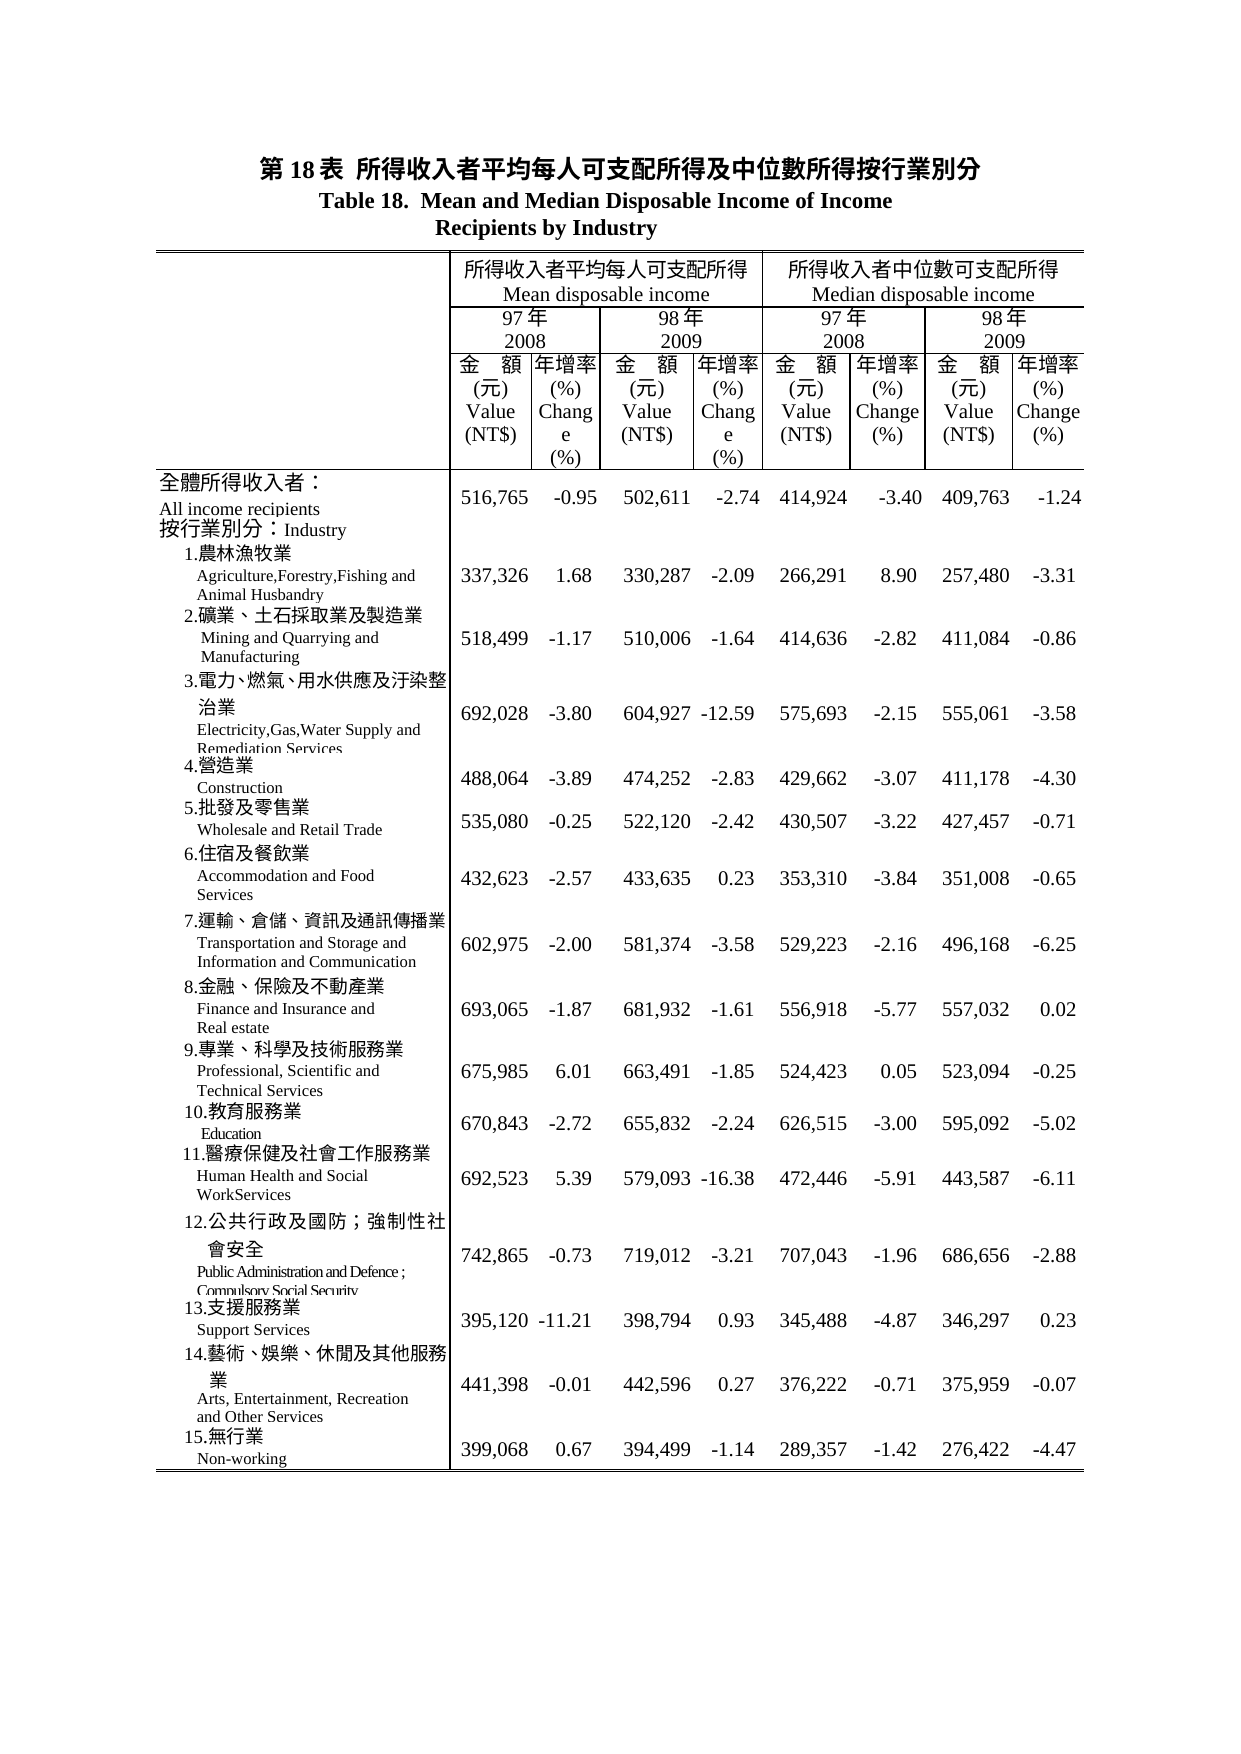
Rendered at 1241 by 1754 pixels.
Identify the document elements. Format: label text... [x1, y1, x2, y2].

table_cell 8.金融、保險及不動產業 Finance and Insurance and Real estate [156, 974, 449, 1036]
table_cell -12.59 [694, 665, 762, 753]
table_cell -4.87 [850, 1295, 925, 1338]
table_cell -11.21 [531, 1295, 600, 1338]
table_cell 345,488 [763, 1295, 850, 1338]
table_cell -1.42 [850, 1422, 925, 1469]
table_cell [156, 253, 449, 306]
table_cell -3.58 [1013, 665, 1084, 753]
table_cell -2.09 [694, 540, 762, 603]
table_cell 581,374 [600, 907, 694, 974]
table_cell Table 18. Mean and Median Disposable Income of Income Recipients by Industry [156, 188, 1084, 250]
table_cell 353,310 [763, 840, 850, 907]
table_cell 0.23 [1013, 1295, 1084, 1338]
table_cell 399,068 [451, 1422, 531, 1469]
table_cell 686,656 [925, 1207, 1012, 1294]
table_cell 394,499 [600, 1422, 694, 1469]
table_cell -0.25 [531, 795, 600, 840]
table_cell 395,120 [451, 1295, 531, 1338]
table_cell 351,008 [925, 840, 1012, 907]
table_cell -2.88 [1013, 1207, 1084, 1294]
table_cell 0.23 [694, 840, 762, 907]
table_cell -2.72 [531, 1099, 600, 1140]
table_cell -0.25 [1013, 1036, 1084, 1099]
table_cell -2.15 [850, 665, 925, 753]
table_cell 595,092 [925, 1099, 1012, 1140]
table_cell 516,765 [451, 470, 531, 517]
table_cell 441,398 [451, 1338, 531, 1422]
table_cell -3.31 [1013, 540, 1084, 603]
table_cell -2.42 [694, 795, 762, 840]
table_cell 719,012 [600, 1207, 694, 1294]
table_cell [451, 517, 531, 540]
table_cell 3.電力、燃氣、用水供應及汙染整治業 Electricity,Gas,Water Supply and Remediation Services [156, 665, 449, 753]
table_cell 金 額 (元) Value (NT$) [763, 354, 849, 469]
table_cell 0.02 [1013, 974, 1084, 1036]
table_cell 98年 2009 [601, 308, 762, 353]
table_cell 556,918 [763, 974, 850, 1036]
table_cell 97年 2008 [763, 308, 924, 353]
table_cell 年增率 (%) Change (%) [851, 354, 924, 469]
table_cell 9.專業、科學及技術服務業 Professional, Scientific and Technical Services [156, 1036, 449, 1099]
table_cell [1013, 517, 1084, 540]
table_cell -0.86 [1013, 603, 1084, 665]
table_cell 266,291 [763, 540, 850, 603]
table_cell -4.47 [1013, 1422, 1084, 1469]
table_cell 337,326 [451, 540, 531, 603]
table_cell 12.公共行政及國防；強制性社會安全 Public Administration and Defence ; Compulsory Social Security [156, 1207, 449, 1294]
table_cell -1.61 [694, 974, 762, 1036]
table_cell 10.教育服務業 Education [156, 1099, 449, 1140]
table_cell 4.營造業 Construction [156, 753, 449, 794]
table_header 第18表 所得收入者平均每人可支配所得及中位數所得按行業別分 [156, 150, 1084, 187]
table_cell 金 額 (元) Value (NT$) [601, 354, 693, 469]
table_cell 429,662 [763, 753, 850, 794]
table_cell 全體所得收入者： All income recipients [156, 470, 449, 517]
table_cell 692,028 [451, 665, 531, 753]
table_cell 289,357 [763, 1422, 850, 1469]
table_cell 5.批發及零售業 Wholesale and Retail Trade [156, 795, 449, 840]
table_cell 681,932 [600, 974, 694, 1036]
table_cell 626,515 [763, 1099, 850, 1140]
table_cell 金 額 (元) Value (NT$) [451, 354, 531, 469]
table_cell -0.95 [531, 470, 600, 517]
table_cell 330,287 [600, 540, 694, 603]
table_cell -3.00 [850, 1099, 925, 1140]
table_cell 7.運輸、倉儲、資訊及通訊傳播業 Transportation and Storage and Information and Communication [156, 907, 449, 974]
table_cell -0.65 [1013, 840, 1084, 907]
table_cell 443,587 [925, 1140, 1012, 1207]
table_cell 0.67 [531, 1422, 600, 1469]
table_cell 346,297 [925, 1295, 1012, 1338]
table_cell -2.00 [531, 907, 600, 974]
table_cell -1.96 [850, 1207, 925, 1294]
table_cell 398,794 [600, 1295, 694, 1338]
table_cell 524,423 [763, 1036, 850, 1099]
table_cell -2.57 [531, 840, 600, 907]
table_cell -3.40 [850, 470, 925, 517]
table_cell -3.22 [850, 795, 925, 840]
table_cell 8.90 [850, 540, 925, 603]
table_cell 602,975 [451, 907, 531, 974]
table_cell 670,843 [451, 1099, 531, 1140]
table_cell [763, 517, 850, 540]
table_cell 15.無行業 Non-working [156, 1422, 449, 1469]
table_cell 522,120 [600, 795, 694, 840]
table_cell 430,507 [763, 795, 850, 840]
table_cell 1.農林漁牧業 Agriculture,Forestry,Fishing and Animal Husbandry [156, 540, 449, 603]
table_cell -2.82 [850, 603, 925, 665]
table_cell [925, 517, 1012, 540]
table_cell 510,006 [600, 603, 694, 665]
table_cell -3.80 [531, 665, 600, 753]
table_cell -1.64 [694, 603, 762, 665]
table_cell 按行業別分：Industry [156, 517, 449, 540]
table_cell 6.01 [531, 1036, 600, 1099]
table_cell -3.07 [850, 753, 925, 794]
table_cell 所得收入者平均每人可支配所得 Mean disposable income [451, 253, 762, 306]
table_cell 557,032 [925, 974, 1012, 1036]
table_cell 年增率 (%) Change (%) [532, 354, 599, 469]
table_cell [156, 306, 449, 353]
table_cell 488,064 [451, 753, 531, 794]
table_cell -0.01 [531, 1338, 600, 1422]
table_cell [850, 517, 925, 540]
table_cell 所得收入者中位數可支配所得 Median disposable income [763, 253, 1084, 306]
table_cell 5.39 [531, 1140, 600, 1207]
table_cell 年增率 (%) Change (%) [1013, 354, 1084, 469]
table_cell 663,491 [600, 1036, 694, 1099]
table_cell 257,480 [925, 540, 1012, 603]
table_cell 375,959 [925, 1338, 1012, 1422]
table_cell 1.68 [531, 540, 600, 603]
table_cell 604,927 [600, 665, 694, 753]
table_cell 409,763 [925, 470, 1012, 517]
table_cell 529,223 [763, 907, 850, 974]
table_cell 13.支援服務業 Support Services [156, 1295, 449, 1338]
table_cell -5.77 [850, 974, 925, 1036]
table_cell 693,065 [451, 974, 531, 1036]
table_cell -1.85 [694, 1036, 762, 1099]
table_cell 97年 2008 [451, 308, 599, 353]
table_cell -3.21 [694, 1207, 762, 1294]
table_cell -0.71 [850, 1338, 925, 1422]
table_cell 0.27 [694, 1338, 762, 1422]
table_cell 414,924 [763, 470, 850, 517]
table_cell -16.38 [694, 1140, 762, 1207]
table_cell 655,832 [600, 1099, 694, 1140]
table_cell -0.71 [1013, 795, 1084, 840]
table_cell 555,061 [925, 665, 1012, 753]
table_cell 427,457 [925, 795, 1012, 840]
table_cell 0.05 [850, 1036, 925, 1099]
table_cell -6.11 [1013, 1140, 1084, 1207]
table_cell 432,623 [451, 840, 531, 907]
table_cell -1.17 [531, 603, 600, 665]
table_cell -2.24 [694, 1099, 762, 1140]
table_cell 98年 2009 [926, 308, 1084, 353]
table_cell -2.16 [850, 907, 925, 974]
table_cell 433,635 [600, 840, 694, 907]
table_cell -5.91 [850, 1140, 925, 1207]
table_cell 414,636 [763, 603, 850, 665]
table_cell -1.24 [1013, 470, 1084, 517]
table_cell [694, 517, 762, 540]
table_cell -0.73 [531, 1207, 600, 1294]
table_cell 14.藝術、娛樂、休閒及其他服務業 Arts, Entertainment, Recreation and Other Services [156, 1338, 449, 1422]
table_cell 年增率 (%) Change (%) [694, 354, 762, 469]
table_cell 523,094 [925, 1036, 1012, 1099]
table_cell -6.25 [1013, 907, 1084, 974]
table_cell -3.58 [694, 907, 762, 974]
table_cell [600, 517, 694, 540]
table_cell -1.14 [694, 1422, 762, 1469]
table_cell -5.02 [1013, 1099, 1084, 1140]
table_cell 金 額 (元) Value (NT$) [926, 354, 1012, 469]
table_cell [531, 517, 600, 540]
table_cell 442,596 [600, 1338, 694, 1422]
table_cell 502,611 [600, 470, 694, 517]
table_cell 276,422 [925, 1422, 1012, 1469]
table_cell 579,093 [600, 1140, 694, 1207]
table_cell -2.74 [694, 470, 762, 517]
table_cell 411,178 [925, 753, 1012, 794]
table_cell 0.93 [694, 1295, 762, 1338]
table_cell 496,168 [925, 907, 1012, 974]
table_cell 707,043 [763, 1207, 850, 1294]
table_cell 518,499 [451, 603, 531, 665]
table_cell -3.84 [850, 840, 925, 907]
table_cell 535,080 [451, 795, 531, 840]
table_cell 742,865 [451, 1207, 531, 1294]
table_cell 6.住宿及餐飲業 Accommodation and Food Services [156, 840, 449, 907]
table_cell -4.30 [1013, 753, 1084, 794]
table_cell -2.83 [694, 753, 762, 794]
table_cell -3.89 [531, 753, 600, 794]
table_cell 11.醫療保健及社會工作服務業 Human Health and Social WorkServices [156, 1140, 449, 1207]
table_cell 2.礦業、土石採取業及製造業 Mining and Quarrying and Manufacturing [156, 603, 449, 665]
table_cell -1.87 [531, 974, 600, 1036]
table_cell 472,446 [763, 1140, 850, 1207]
table_cell 692,523 [451, 1140, 531, 1207]
table_cell 474,252 [600, 753, 694, 794]
table_cell [156, 353, 449, 469]
table_cell -0.07 [1013, 1338, 1084, 1422]
table_cell 411,084 [925, 603, 1012, 665]
table_cell 575,693 [763, 665, 850, 753]
table_cell 675,985 [451, 1036, 531, 1099]
table_cell 376,222 [763, 1338, 850, 1422]
